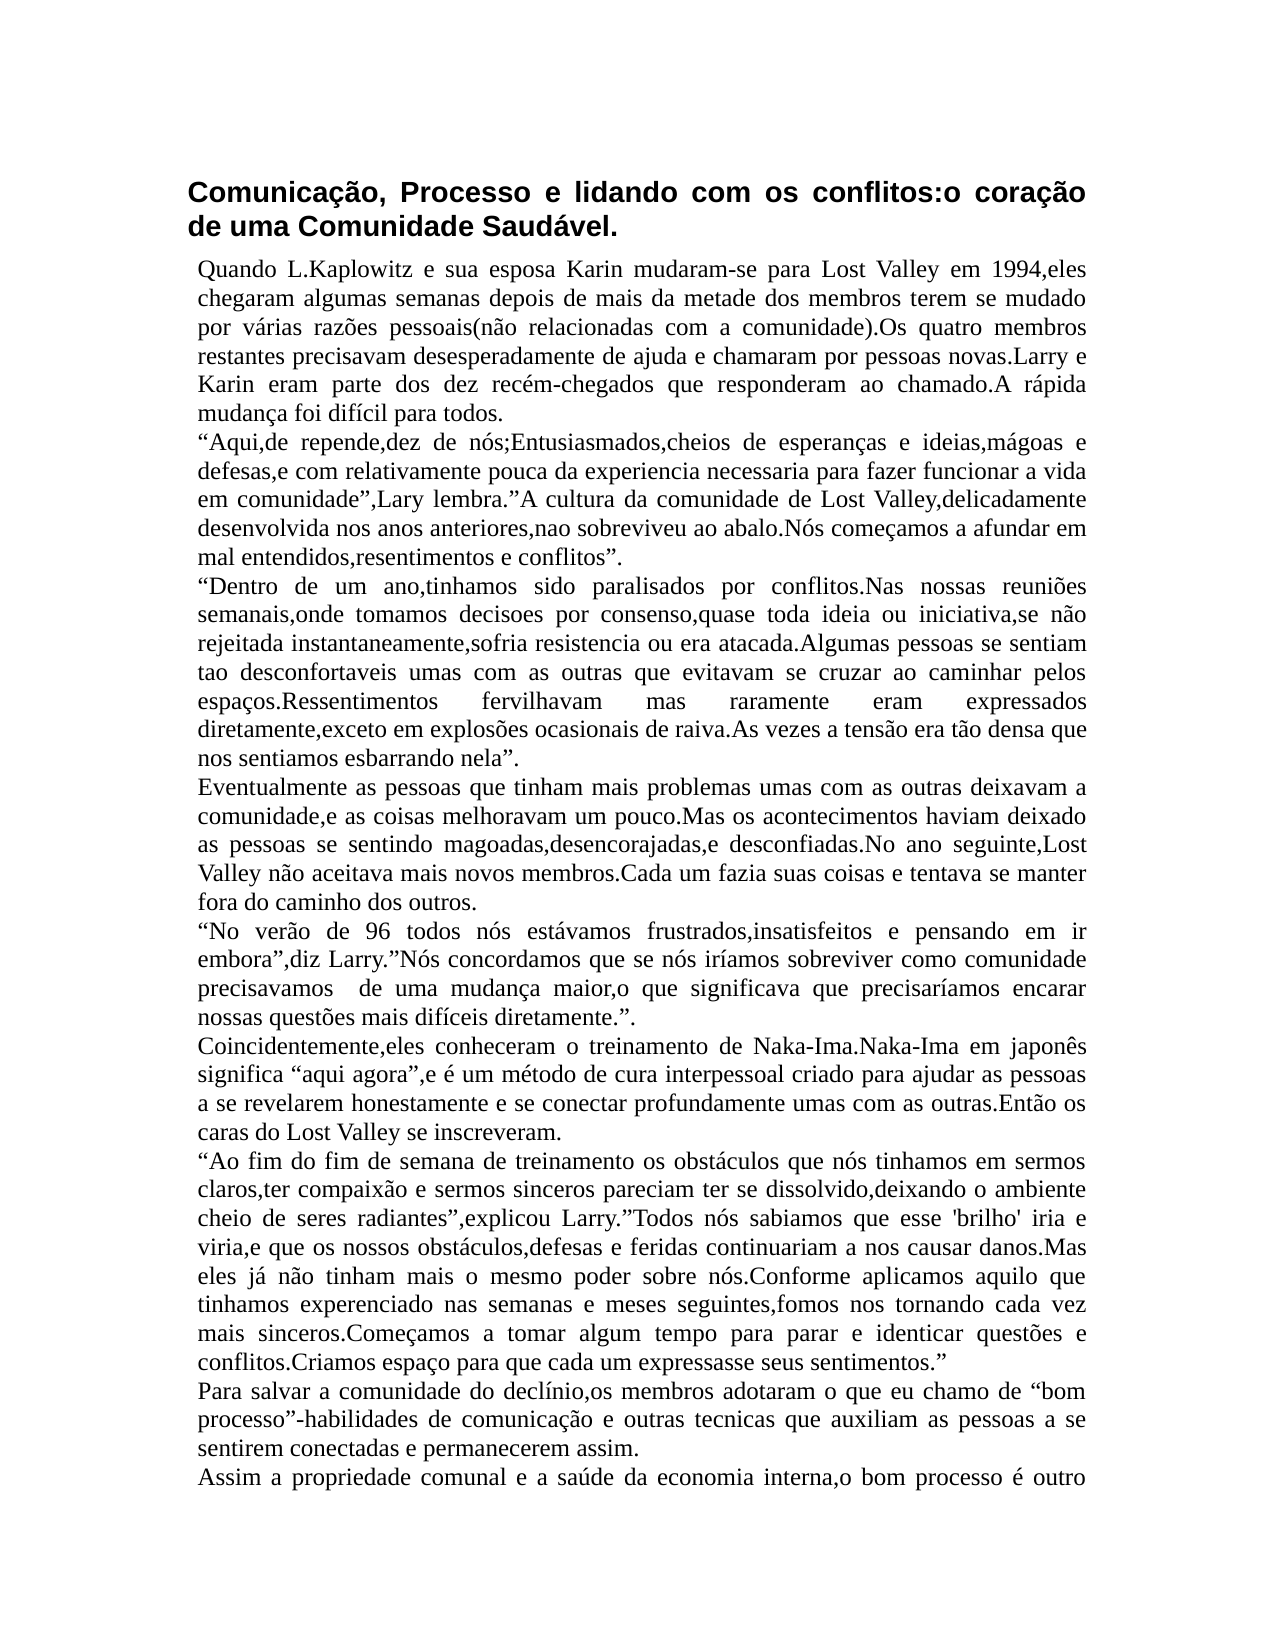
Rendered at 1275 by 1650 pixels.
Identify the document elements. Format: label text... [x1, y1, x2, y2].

text “Dentro de um ano,tinhamos sido paralisados por conflitos.Nas nossas reuniões semanais,onde tomamos decisoes por consenso,quase toda ideia ou iniciativa,se não rejeitada instantaneamente,sofria resistencia ou era atacada.Algumas pessoas se sentiam tao desconfortaveis umas com as outras que evitavam se cruzar ao caminhar pelos espaços.Ressentimentos fervilhavam mas raramente eram expressados diretamente,exceto em explosões ocasionais de raiva.As vezes a tensão era tão densa que nos sentiamos esbarrando nela”. [197, 571, 1087, 772]
text Para salvar a comunidade do declínio,os membros adotaram o que eu chamo de “bom processo”-habilidades de comunicação e outras tecnicas que auxiliam as pessoas a se sentirem conectadas e permanecerem assim. [197, 1376, 1087, 1462]
text Assim a propriedade comunal e a saúde da economia interna,o bom processo é outro [197, 1462, 1087, 1491]
text Coincidentemente,eles conheceram o treinamento de Naka-Ima.Naka-Ima em japonês significa “aqui agora”,e é um método de cura interpessoal criado para ajudar as pessoas a se revelarem honestamente e se conectar profundamente umas com as outras.Então os caras do Lost Valley se inscreveram. [197, 1031, 1087, 1146]
text Eventualmente as pessoas que tinham mais problemas umas com as outras deixavam a comunidade,e as coisas melhoravam um pouco.Mas os acontecimentos haviam deixado as pessoas se sentindo magoadas,desencorajadas,e desconfiadas.No ano seguinte,Lost Valley não aceitava mais novos membros.Cada um fazia suas coisas e tentava se manter fora do caminho dos outros. [197, 772, 1087, 916]
text Comunicação, Processo e lidando com os conflitos:o coração de uma Comunidade Saudável. [187, 175, 1087, 242]
text “Ao fim do fim de semana de treinamento os obstáculos que nós tinhamos em sermos claros,ter compaixão e sermos sinceros pareciam ter se dissolvido,deixando o ambiente cheio de seres radiantes”,explicou Larry.”Todos nós sabiamos que esse 'brilho' iria e viria,e que os nossos obstáculos,defesas e feridas continuariam a nos causar danos.Mas eles já não tinham mais o mesmo poder sobre nós.Conforme aplicamos aquilo que tinhamos experenciado nas semanas e meses seguintes,fomos nos tornando cada vez mais sinceros.Começamos a tomar algum tempo para parar e identicar questões e conflitos.Criamos espaço para que cada um expressasse seus sentimentos.” [197, 1146, 1087, 1376]
text “Aqui,de repende,dez de nós;Entusiasmados,cheios de esperanças e ideias,mágoas e defesas,e com relativamente pouca da experiencia necessaria para fazer funcionar a vida em comunidade”,Lary lembra.”A cultura da comunidade de Lost Valley,delicadamente desenvolvida nos anos anteriores,nao sobreviveu ao abalo.Nós começamos a afundar em mal entendidos,resentimentos e conflitos”. [197, 427, 1087, 571]
text “No verão de 96 todos nós estávamos frustrados,insatisfeitos e pensando em ir embora”,diz Larry.”Nós concordamos que se nós iríamos sobreviver como comunidade precisavamos de uma mudança maior,o que significava que precisaríamos encarar nossas questões mais difíceis diretamente.”. [197, 916, 1087, 1031]
text Quando L.Kaplowitz e sua esposa Karin mudaram-se para Lost Valley em 1994,eles chegaram algumas semanas depois de mais da metade dos membros terem se mudado por várias razões pessoais(não relacionadas com a comunidade).Os quatro membros restantes precisavam desesperadamente de ajuda e chamaram por pessoas novas.Larry e Karin eram parte dos dez recém-chegados que responderam ao chamado.A rápida mudança foi difícil para todos. [197, 254, 1087, 427]
